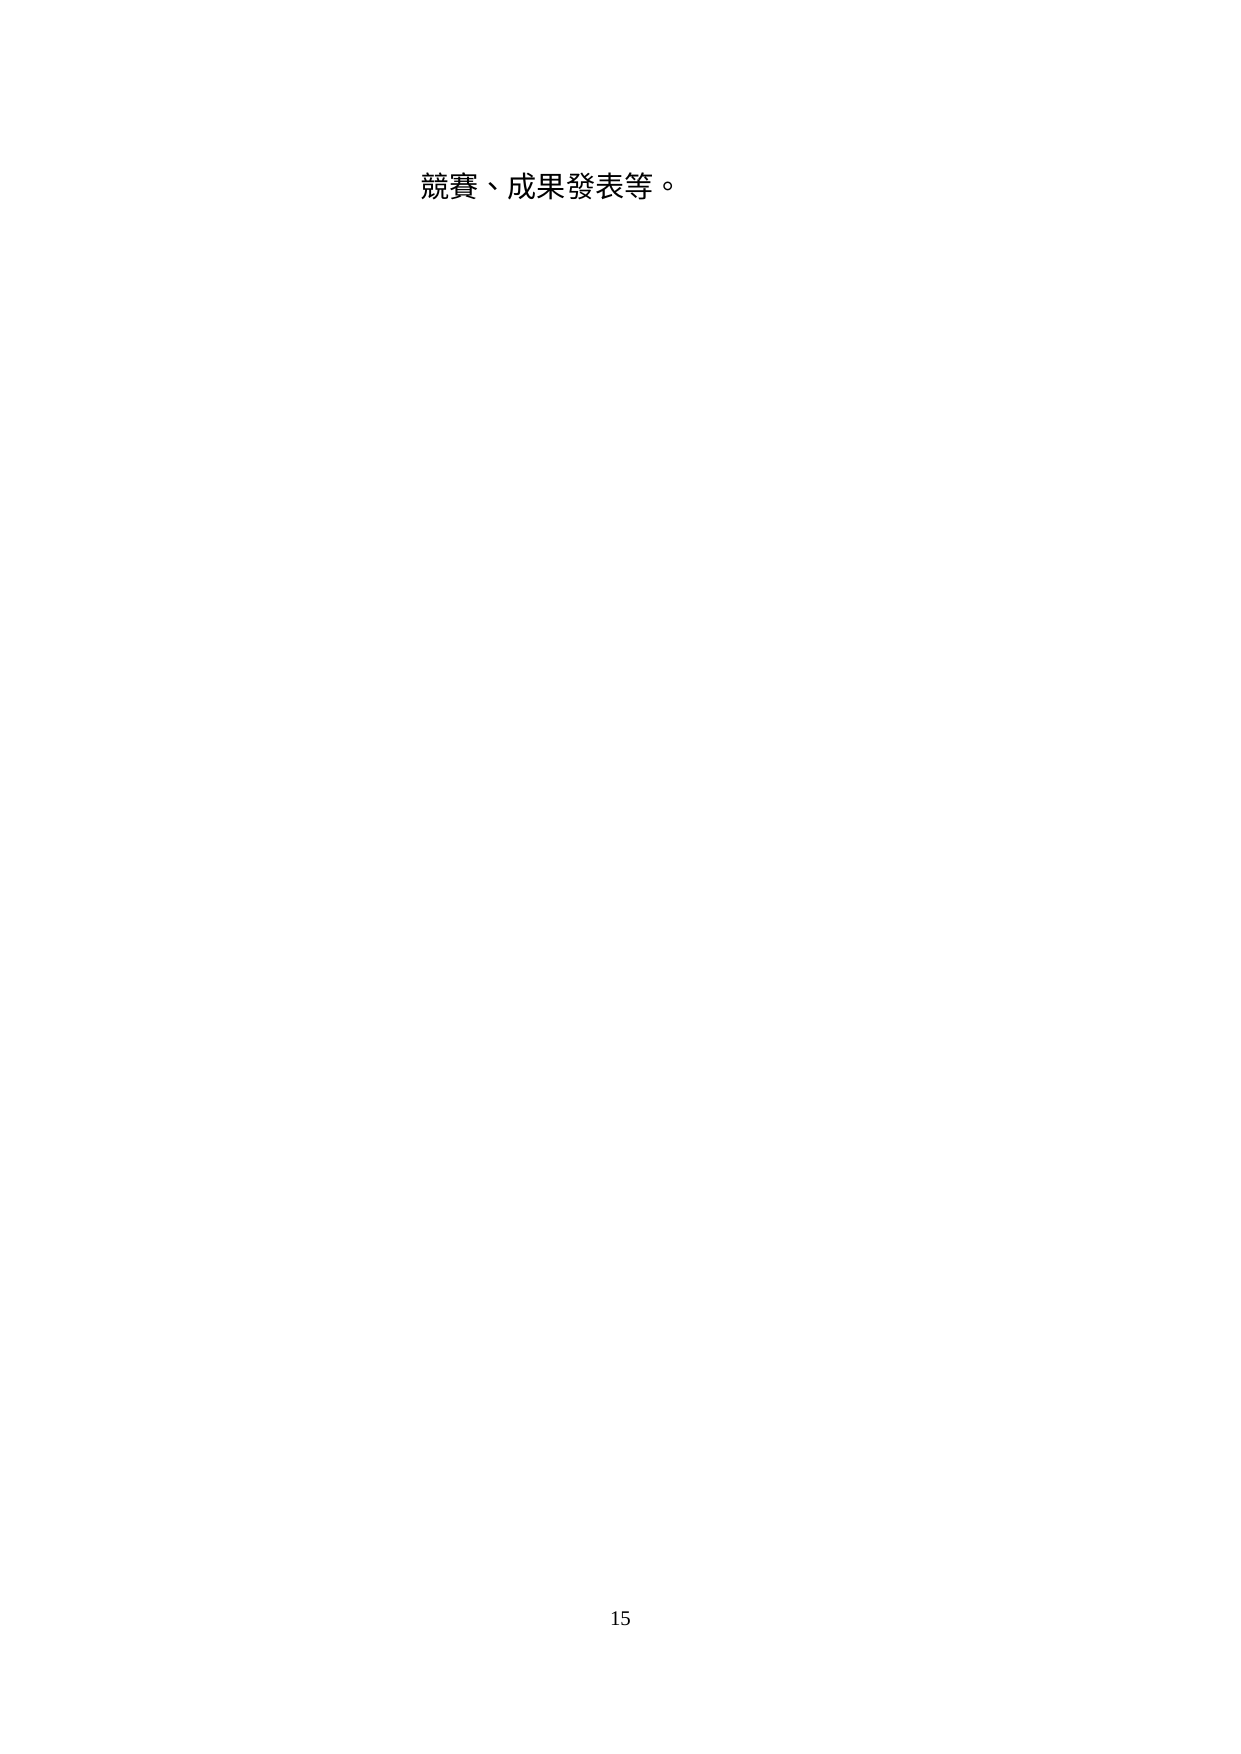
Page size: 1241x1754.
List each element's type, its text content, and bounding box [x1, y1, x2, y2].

text 團體活動：由學校統一安排實施，活動內容包括自習、導師時間、專題講座、慶祝活動、才藝競賽、才藝表演、各項體育競賽、成果發表等。 [230, 143, 1122, 206]
